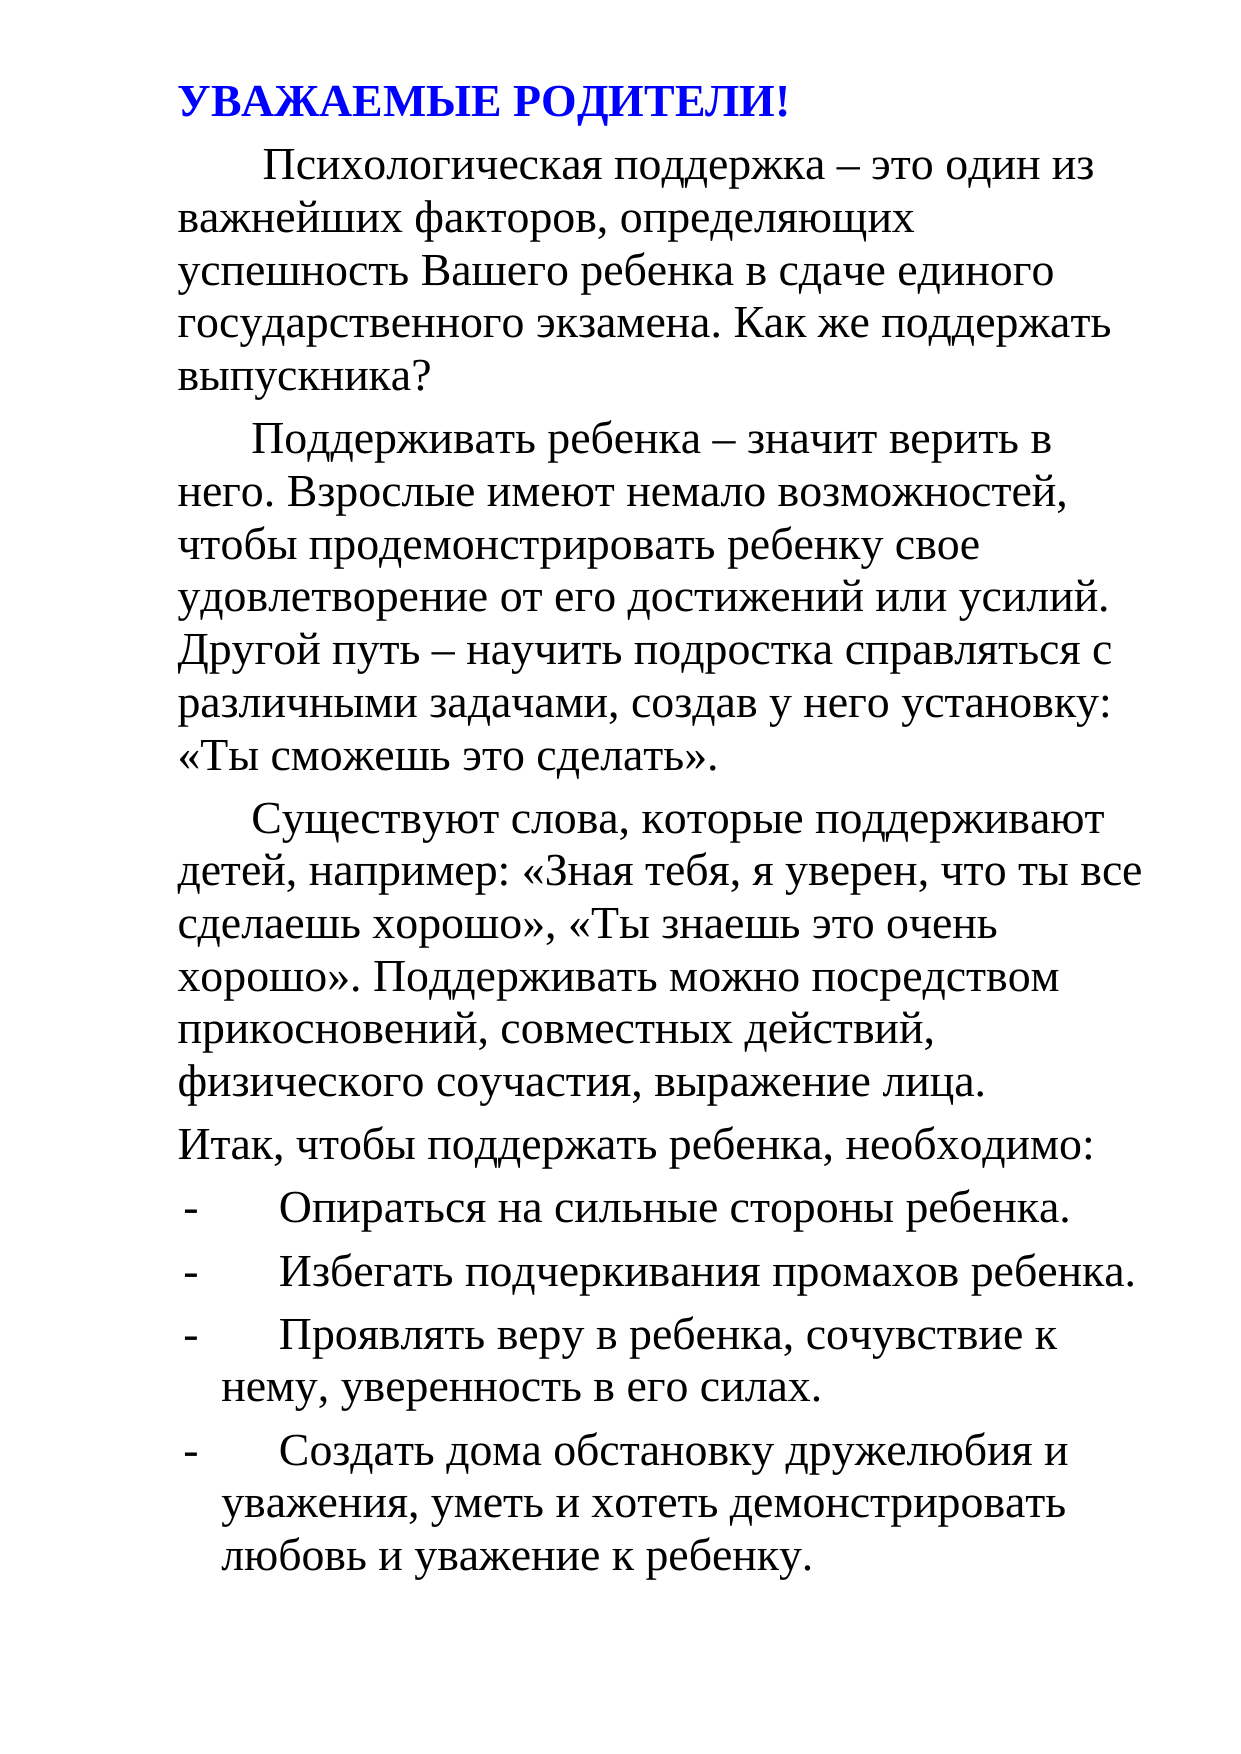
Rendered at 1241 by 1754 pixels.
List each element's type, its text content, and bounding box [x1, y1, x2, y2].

text - Избегать подчеркивания промахов ребенка. [183, 1243, 1152, 1296]
text - Создать дома обстановку дружелюбия и уважения, уметь и хотеть демонстрировать любовь и уважение к ребенку. [183, 1422, 1152, 1580]
text Итак, чтобы поддержать ребенка, необходимо: [177, 1117, 1152, 1170]
text Поддерживать ребенка – значит верить в него. Взрослые имеют немало возможностей, чтобы продемонстрировать ребенку свое удовлетворение от его достижений или усилий. Другой путь – научить подростка справляться с различными задачами, создав у него установку: «Ты сможешь это сделать». [177, 411, 1152, 780]
text Существуют слова, которые поддерживают детей, например: «Зная тебя, я уверен, что ты все сделаешь хорошо», «Ты знаешь это очень хорошо». Поддерживать можно посредством прикосновений, совместных действий, физического соучастия, выражение лица. [177, 790, 1152, 1107]
text - Проявлять веру в ребенка, сочувствие к нему, уверенность в его силах. [183, 1306, 1152, 1412]
text - Опираться на сильные стороны ребенка. [183, 1180, 1152, 1233]
text Психологическая поддержка – это один из важнейших факторов, определяющих успешность Вашего ребенка в сдаче единого государственного экзамена. Как же поддержать выпускника? [177, 137, 1152, 401]
text УВАЖАЕМЫЕ РОДИТЕЛИ! [177, 74, 1152, 127]
